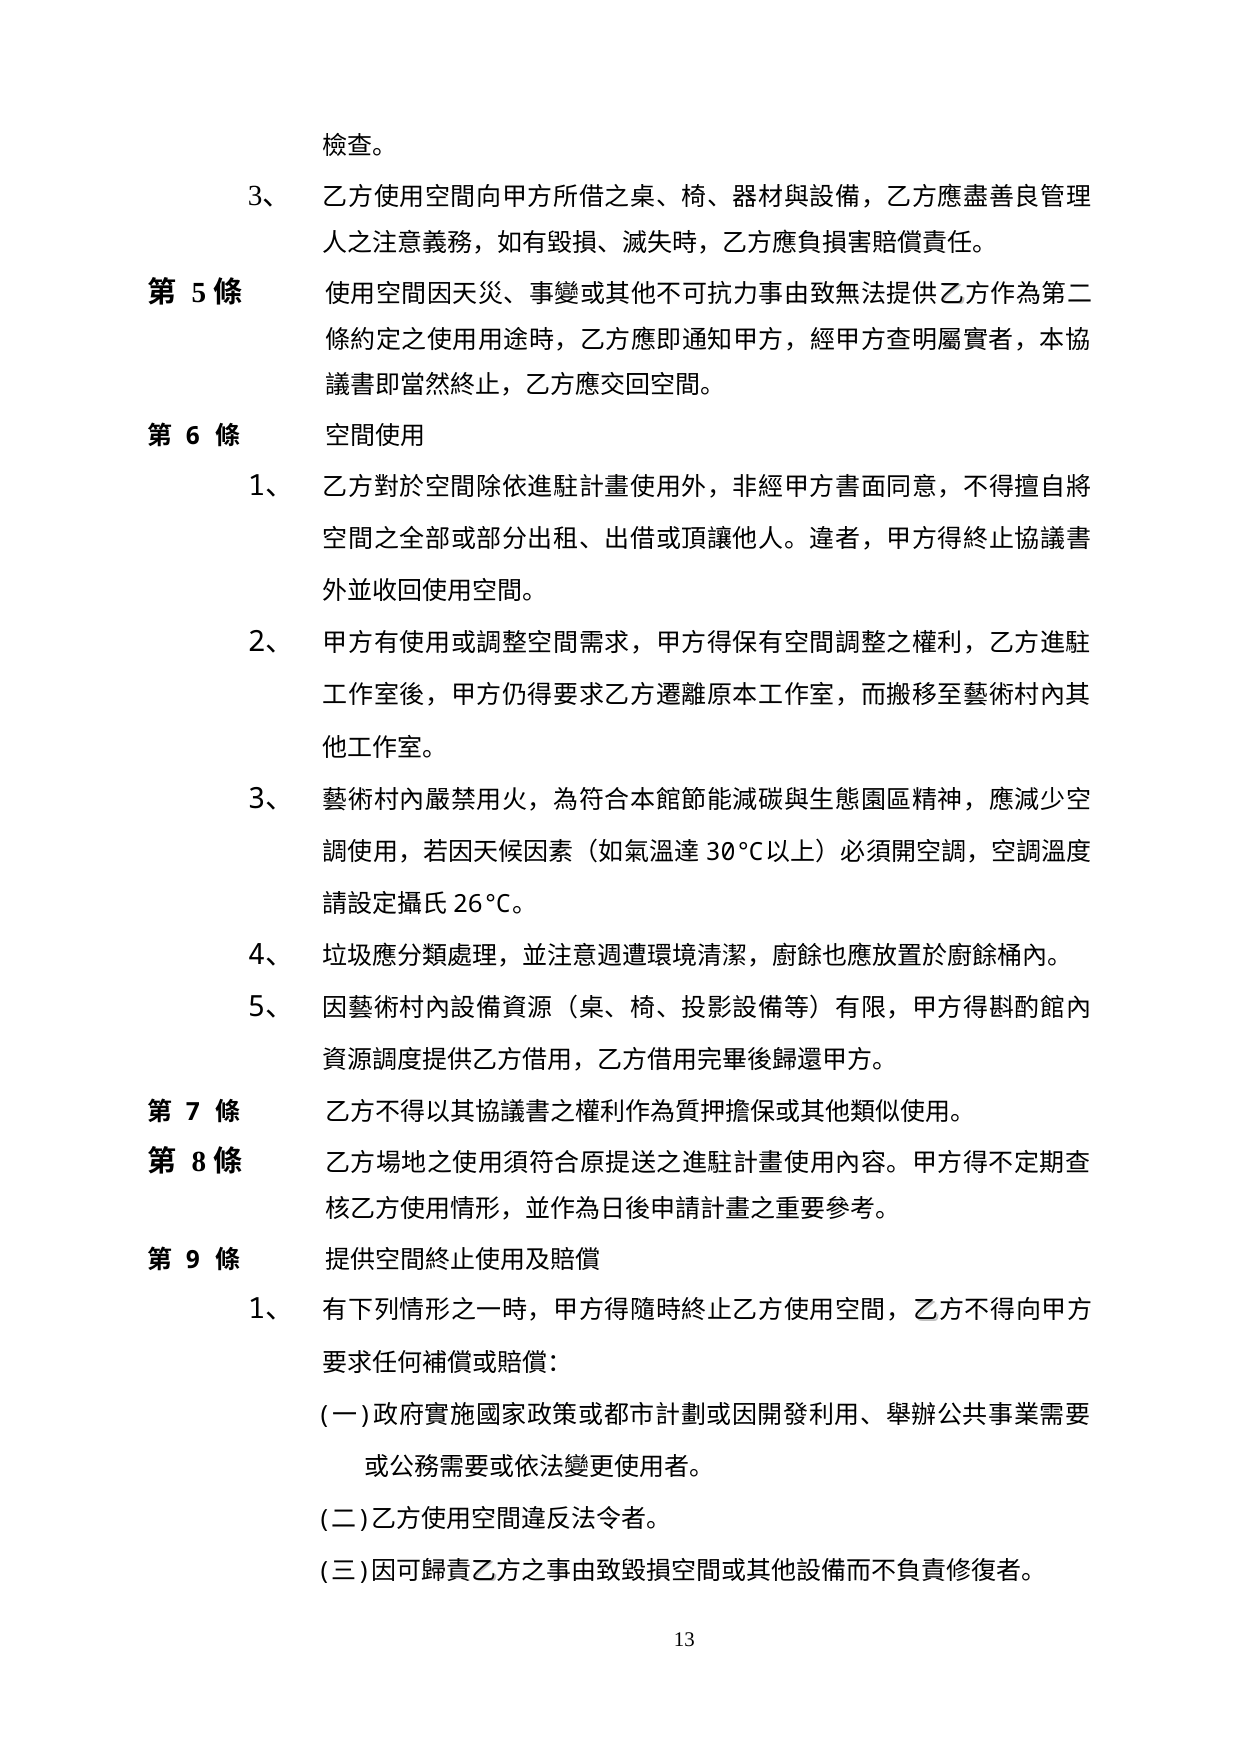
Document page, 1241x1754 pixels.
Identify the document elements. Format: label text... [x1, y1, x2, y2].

list 有下列情形之一時，甲方得隨時終止乙方使用空間，乙方不得向甲方要求任何補償或賠償： [248, 1277, 1092, 1381]
list 使用空間因天災、事變或其他不可抗力事由致無法提供乙方作為第二條約定之使用用途時，乙方應即通知甲方，經甲方查明屬實者，本協議書即當然終止，乙方應交回空間。 [148, 266, 1092, 403]
list 乙方場地之使用須符合原提送之進駐計畫使用內容。甲方得不定期查核乙方使用情形，並作為日後申請計畫之重要參考。 [148, 1135, 1092, 1226]
list 乙方對於空間除依進駐計畫使用外，非經甲方書面同意，不得擅自將空間之全部或部分出租、出借或頂讓他人。違者，甲方得終止協議書外並收回使用空間。 [248, 454, 1092, 610]
list 乙方不得以其協議書之權利作為質押擔保或其他類似使用。 [148, 1084, 1092, 1130]
list 因藝術村內設備資源（桌、椅、投影設備等）有限，甲方得斟酌館內資源調度提供乙方借用，乙方借用完畢後歸還甲方。 [248, 975, 1092, 1079]
text (一)政府實施國家政策或都市計劃或因開發利用、舉辦公共事業需要或公務需要或依法變更使用者。 [316, 1381, 1092, 1486]
list 空間使用 [148, 408, 1092, 454]
list 垃圾應分類處理，並注意週遭環境清潔，廚餘也應放置於廚餘桶內。 [248, 923, 1092, 975]
list 藝術村內嚴禁用火，為符合本館節能減碳與生態園區精神，應減少空調使用，若因天候因素（如氣溫達30℃以上）必須開空調，空調溫度請設定攝氏26℃。 [248, 766, 1092, 923]
list 甲方有使用或調整空間需求，甲方得保有空間調整之權利，乙方進駐工作室後，甲方仍得要求乙方遷離原本工作室，而搬移至藝術村內其他工作室。 [248, 610, 1092, 766]
text (二)乙方使用空間違反法令者。 [316, 1486, 1092, 1538]
list 使用空間之安全，由乙方負責，並應盡善良管理人之責，自行維護進駐空間環境整潔、冷氣機濾網清潔及設施安全，接受甲方及主管機關檢查。 [248, 118, 1092, 164]
text (三)因可歸責乙方之事由致毀損空間或其他設備而不負責修復者。 [316, 1538, 1092, 1590]
list 提供空間終止使用及賠償 [148, 1231, 1092, 1277]
list 乙方使用空間向甲方所借之桌、椅、器材與設備，乙方應盡善良管理人之注意義務，如有毀損、滅失時，乙方應負損害賠償責任。 [248, 169, 1092, 261]
